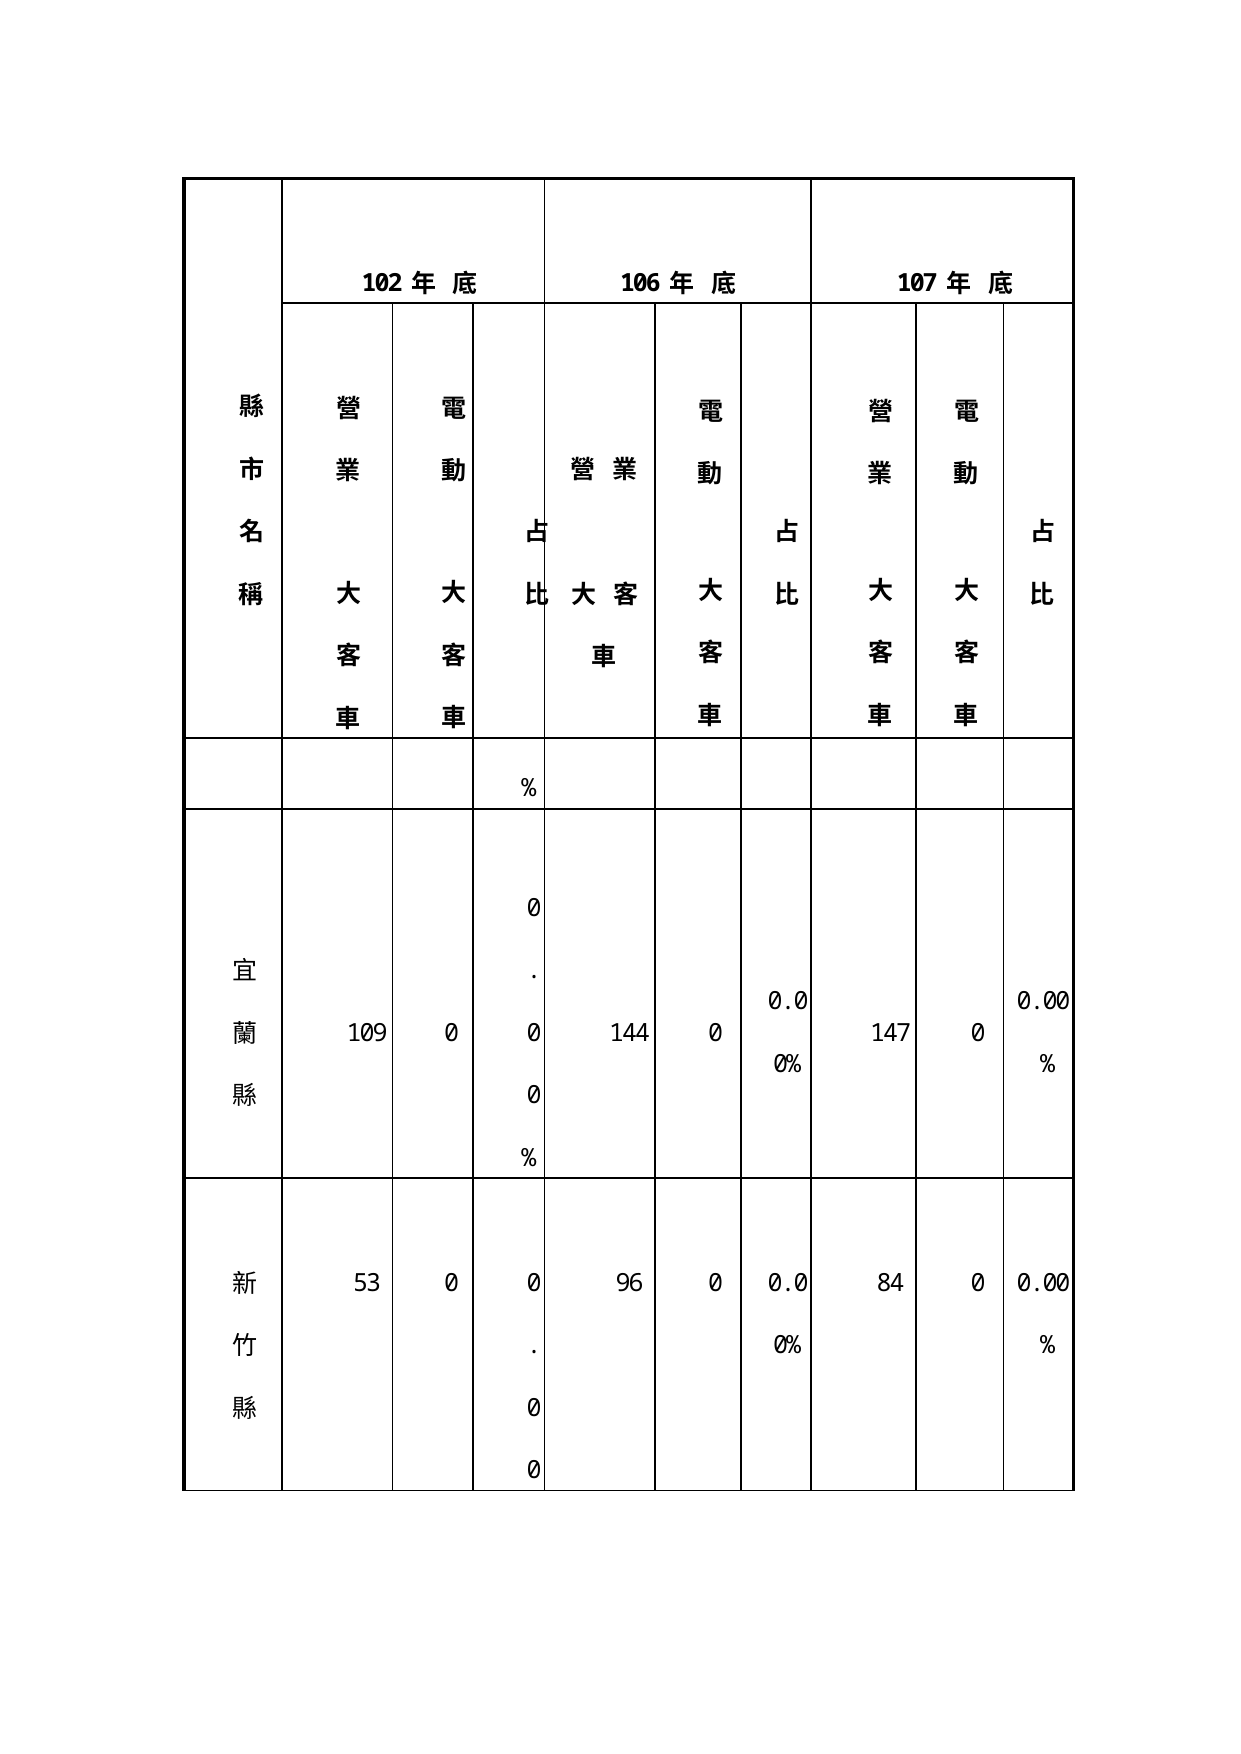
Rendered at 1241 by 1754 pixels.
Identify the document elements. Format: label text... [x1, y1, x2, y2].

table_cell 電動 大客車 [656, 304, 740, 737]
table_cell 0.00% [1004, 810, 1072, 1177]
table_cell 新竹縣 [186, 1179, 281, 1490]
table_cell [283, 739, 392, 808]
table_cell 0.00% [474, 810, 544, 1177]
table_cell [1004, 739, 1072, 808]
table_cell 0 [393, 1179, 472, 1490]
table_cell 144 [545, 810, 654, 1177]
table_cell 營業 大客車 [545, 304, 654, 737]
table_cell 109 [283, 810, 392, 1177]
table_cell 84 [812, 1179, 915, 1490]
table_cell 電動 大客車 [917, 304, 1003, 737]
table_cell 營業 大客車 [812, 304, 915, 737]
table_cell 0 [917, 810, 1003, 1177]
table_header 107年底 [812, 180, 1072, 302]
table_cell [812, 739, 915, 808]
table_cell [656, 739, 740, 808]
table_cell 53 [283, 1179, 392, 1490]
table_cell 0 [917, 1179, 1003, 1490]
table_cell 宜蘭縣 [186, 810, 281, 1177]
table_header 102年底 [283, 180, 544, 302]
table_header 106年底 [545, 180, 810, 302]
table_header 縣市名稱 [186, 180, 281, 737]
table_cell % [474, 739, 544, 808]
table_cell [186, 739, 281, 808]
table_cell 0 [393, 810, 472, 1177]
table_cell 0 [656, 1179, 740, 1490]
table_cell 0.00 [474, 1179, 544, 1490]
table_cell 占比 [1004, 304, 1072, 737]
table_cell 0.00% [1004, 1179, 1072, 1490]
table_cell 占比 [474, 304, 544, 737]
table_cell 96 [545, 1179, 654, 1490]
table_cell 電動 大客車 [393, 304, 472, 737]
table_cell [393, 739, 472, 808]
table_cell 147 [812, 810, 915, 1177]
table_cell 占比 [742, 304, 810, 737]
table_cell [545, 739, 654, 808]
table_cell [917, 739, 1003, 808]
table_cell 營業 大客車 [283, 304, 392, 737]
table_cell [742, 739, 810, 808]
table_cell 0.00% [742, 1179, 810, 1490]
table_cell 0 [656, 810, 740, 1177]
table_cell 0.00% [742, 810, 810, 1177]
